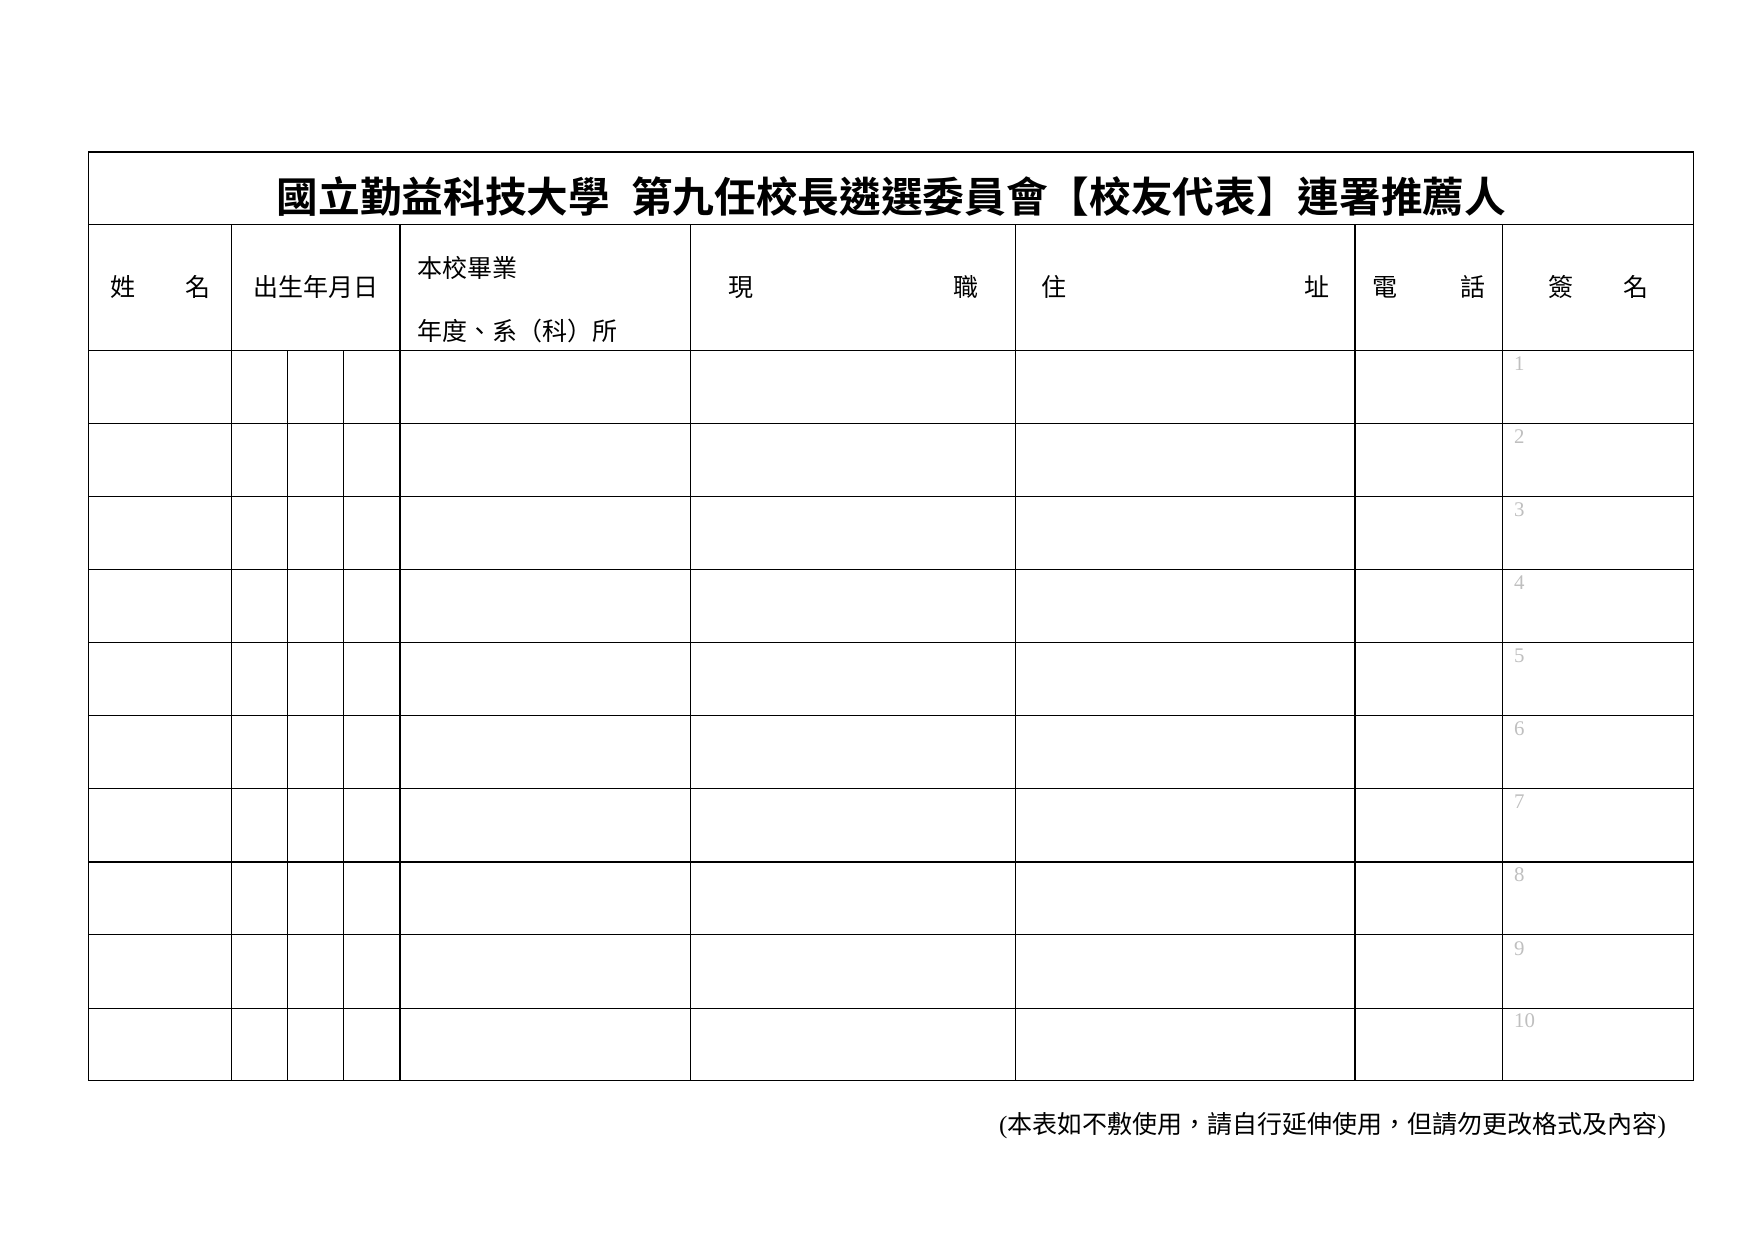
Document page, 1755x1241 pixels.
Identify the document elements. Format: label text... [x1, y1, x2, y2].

table_cell 7 [1503, 789, 1693, 861]
table_cell [288, 716, 343, 788]
table_cell [1356, 570, 1502, 642]
table_cell [691, 497, 1015, 569]
table_cell [232, 570, 287, 642]
table_cell [232, 1009, 287, 1080]
table_header 國立勤益科技大學 第九任校長遴選委員會【校友代表】連署推薦人 [89, 153, 1693, 224]
table_cell [232, 351, 287, 423]
table_cell [232, 716, 287, 788]
table_cell [691, 935, 1015, 1007]
table_cell [691, 351, 1015, 423]
table_cell [401, 570, 690, 642]
table_cell [89, 351, 231, 423]
table_cell [232, 863, 287, 934]
table_cell [401, 643, 690, 715]
table_cell [89, 497, 231, 569]
table_cell [691, 863, 1015, 934]
table_cell [288, 351, 343, 423]
table_cell 簽 名 [1503, 225, 1693, 350]
table_cell [288, 863, 343, 934]
table_cell [344, 789, 399, 861]
table_cell [1016, 570, 1354, 642]
table_cell [401, 424, 690, 496]
table_cell [344, 643, 399, 715]
table_cell [89, 863, 231, 934]
table_cell 1 [1503, 351, 1693, 423]
table_cell [344, 351, 399, 423]
table_cell [344, 1009, 399, 1080]
table_cell 4 [1503, 570, 1693, 642]
table_cell [89, 789, 231, 861]
table_cell [401, 497, 690, 569]
table_cell [288, 424, 343, 496]
table_cell 5 [1503, 643, 1693, 715]
table_cell 現 職 [691, 225, 1015, 350]
table_cell [691, 789, 1015, 861]
table_cell 10 [1503, 1009, 1693, 1080]
table_cell [232, 497, 287, 569]
table_cell [1356, 643, 1502, 715]
table_cell [1016, 424, 1354, 496]
table_cell 姓 名 [89, 225, 231, 350]
table_cell 出生年月日 [232, 225, 399, 350]
table_cell [1356, 716, 1502, 788]
table_cell [89, 935, 231, 1007]
table_cell [691, 643, 1015, 715]
table_cell [1356, 497, 1502, 569]
table_cell [1356, 424, 1502, 496]
table_cell [288, 643, 343, 715]
table_cell 住 址 [1016, 225, 1354, 350]
table_cell [344, 716, 399, 788]
table_cell [1016, 935, 1354, 1007]
table_cell [1356, 935, 1502, 1007]
table_cell [89, 1009, 231, 1080]
table_cell [1016, 1009, 1354, 1080]
table_cell [1356, 1009, 1502, 1080]
table_cell [401, 863, 690, 934]
table_cell [232, 643, 287, 715]
table_cell [288, 789, 343, 861]
table_cell [288, 570, 343, 642]
table_cell [288, 497, 343, 569]
table_cell [401, 789, 690, 861]
table_cell [344, 570, 399, 642]
table_cell 6 [1503, 716, 1693, 788]
table_cell [232, 935, 287, 1007]
table_cell [232, 424, 287, 496]
table_cell 2 [1503, 424, 1693, 496]
table_cell [1016, 497, 1354, 569]
text (本表如不敷使用，請自行延伸使用，但請勿更改格式及內容) [89, 1081, 1666, 1144]
table_cell [1356, 863, 1502, 934]
table_cell [344, 863, 399, 934]
table_cell [1016, 863, 1354, 934]
table_cell [1016, 643, 1354, 715]
table_cell [344, 424, 399, 496]
table_cell [1016, 789, 1354, 861]
table_cell [401, 351, 690, 423]
table_cell [1356, 789, 1502, 861]
table_cell 3 [1503, 497, 1693, 569]
table_cell [288, 1009, 343, 1080]
table_cell [691, 570, 1015, 642]
table_cell 9 [1503, 935, 1693, 1007]
table_cell 8 [1503, 863, 1693, 934]
table_cell [401, 716, 690, 788]
table_cell [691, 1009, 1015, 1080]
table_cell [691, 424, 1015, 496]
table_cell [401, 935, 690, 1007]
table_cell [89, 570, 231, 642]
table_cell [89, 424, 231, 496]
table_cell [401, 1009, 690, 1080]
table_cell 本校畢業 年度、系（科）所 [401, 225, 690, 350]
table_cell 電 話 [1356, 225, 1502, 350]
table_cell [232, 789, 287, 861]
table_cell [89, 716, 231, 788]
table_cell [1356, 351, 1502, 423]
table_cell [344, 497, 399, 569]
table_cell [691, 716, 1015, 788]
table_cell [89, 643, 231, 715]
table_cell [344, 935, 399, 1007]
table_cell [1016, 351, 1354, 423]
table_cell [1016, 716, 1354, 788]
table_cell [288, 935, 343, 1007]
